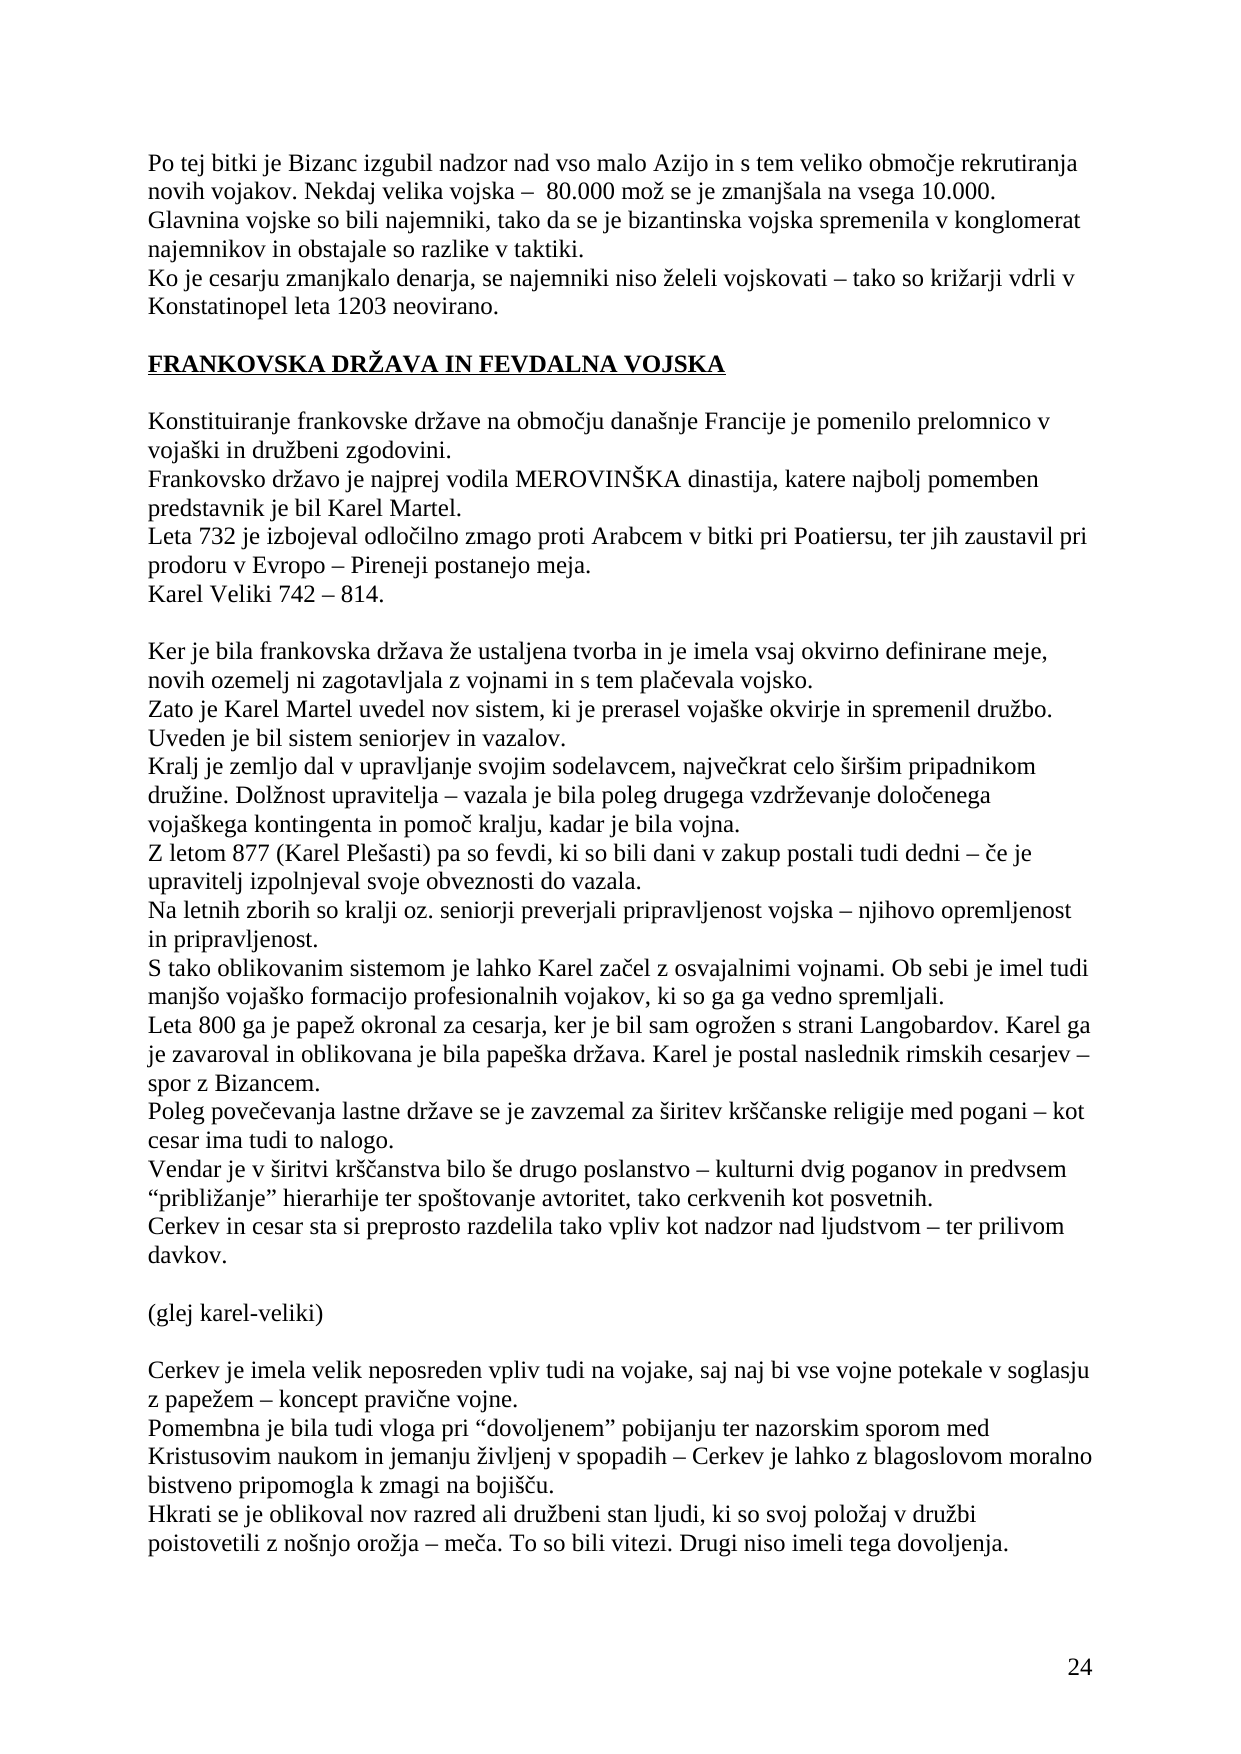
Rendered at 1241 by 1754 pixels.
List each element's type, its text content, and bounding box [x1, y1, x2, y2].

text Cerkev in cesar sta si preprosto razdelila tako vpliv kot nadzor nad ljudstvom – ter prilivom davkov. [148, 1211, 1093, 1269]
text Frankovsko državo je najprej vodila MEROVINŠKA dinastija, katere najbolj pomemben predstavnik je bil Karel Martel. [148, 464, 1093, 521]
text Pomembna je bila tudi vloga pri “dovoljenem” pobijanju ter nazorskim sporom med Kristusovim naukom in jemanju življenj v spopadih – Cerkev je lahko z blagoslovom moralno bistveno pripomogla k zmagi na bojišču. [148, 1413, 1093, 1499]
text Ker je bila frankovska država že ustaljena tvorba in je imela vsaj okvirno definirane meje, novih ozemelj ni zagotavljala z vojnami in s tem plačevala vojsko. [148, 636, 1093, 694]
text Karel Veliki 742 – 814. [148, 579, 1093, 608]
text Leta 732 je izbojeval odločilno zmago proti Arabcem v bitki pri Poatiersu, ter jih zaustavil pri prodoru v Evropo – Pireneji postanejo meja. [148, 521, 1093, 579]
text Kralj je zemljo dal v upravljanje svojim sodelavcem, največkrat celo širšim pripadnikom družine. Dolžnost upravitelja – vazala je bila poleg drugega vzdrževanje določenega vojaškega kontingenta in pomoč kralju, kadar je bila vojna. [148, 751, 1093, 838]
text S tako oblikovanim sistemom je lahko Karel začel z osvajalnimi vojnami. Ob sebi je imel tudi manjšo vojaško formacijo profesionalnih vojakov, ki so ga ga vedno spremljali. [148, 953, 1093, 1010]
text Na letnih zborih so kralji oz. seniorji preverjali pripravljenost vojska – njihovo opremljenost in pripravljenost. [148, 895, 1093, 953]
text Glavnina vojske so bili najemniki, tako da se je bizantinska vojska spremenila v konglomerat najemnikov in obstajale so razlike v taktiki. [148, 205, 1093, 263]
text (glej karel-veliki) [148, 1298, 1093, 1326]
text Cerkev je imela velik neposreden vpliv tudi na vojake, saj naj bi vse vojne potekale v soglasju z papežem – koncept pravične vojne. [148, 1355, 1093, 1413]
text Vendar je v širitvi krščanstva bilo še drugo poslanstvo – kulturni dvig poganov in predvsem “približanje” hierarhije ter spoštovanje avtoritet, tako cerkvenih kot posvetnih. [148, 1154, 1093, 1211]
text FRANKOVSKA DRŽAVA IN FEVDALNA VOJSKA [148, 349, 1093, 378]
text Z letom 877 (Karel Plešasti) pa so fevdi, ki so bili dani v zakup postali tudi dedni – če je upravitelj izpolnjeval svoje obveznosti do vazala. [148, 838, 1093, 895]
text Poleg povečevanja lastne države se je zavzemal za širitev krščanske religije med pogani – kot cesar ima tudi to nalogo. [148, 1096, 1093, 1154]
text Zato je Karel Martel uvedel nov sistem, ki je prerasel vojaške okvirje in spremenil družbo. Uveden je bil sistem seniorjev in vazalov. [148, 694, 1093, 751]
text Ko je cesarju zmanjkalo denarja, se najemniki niso želeli vojskovati – tako so križarji vdrli v Konstatinopel leta 1203 neovirano. [148, 263, 1093, 320]
text Konstituiranje frankovske države na območju današnje Francije je pomenilo prelomnico v vojaški in družbeni zgodovini. [148, 406, 1093, 464]
text Hkrati se je oblikoval nov razred ali družbeni stan ljudi, ki so svoj položaj v družbi poistovetili z nošnjo orožja – meča. To so bili vitezi. Drugi niso imeli tega dovoljenja. [148, 1499, 1093, 1556]
text Po tej bitki je Bizanc izgubil nadzor nad vso malo Azijo in s tem veliko območje rekrutiranja novih vojakov. Nekdaj velika vojska – 80.000 mož se je zmanjšala na vsega 10.000. [148, 148, 1093, 205]
text Leta 800 ga je papež okronal za cesarja, ker je bil sam ogrožen s strani Langobardov. Karel ga je zavaroval in oblikovana je bila papeška država. Karel je postal naslednik rimskih cesarjev – spor z Bizancem. [148, 1010, 1093, 1096]
